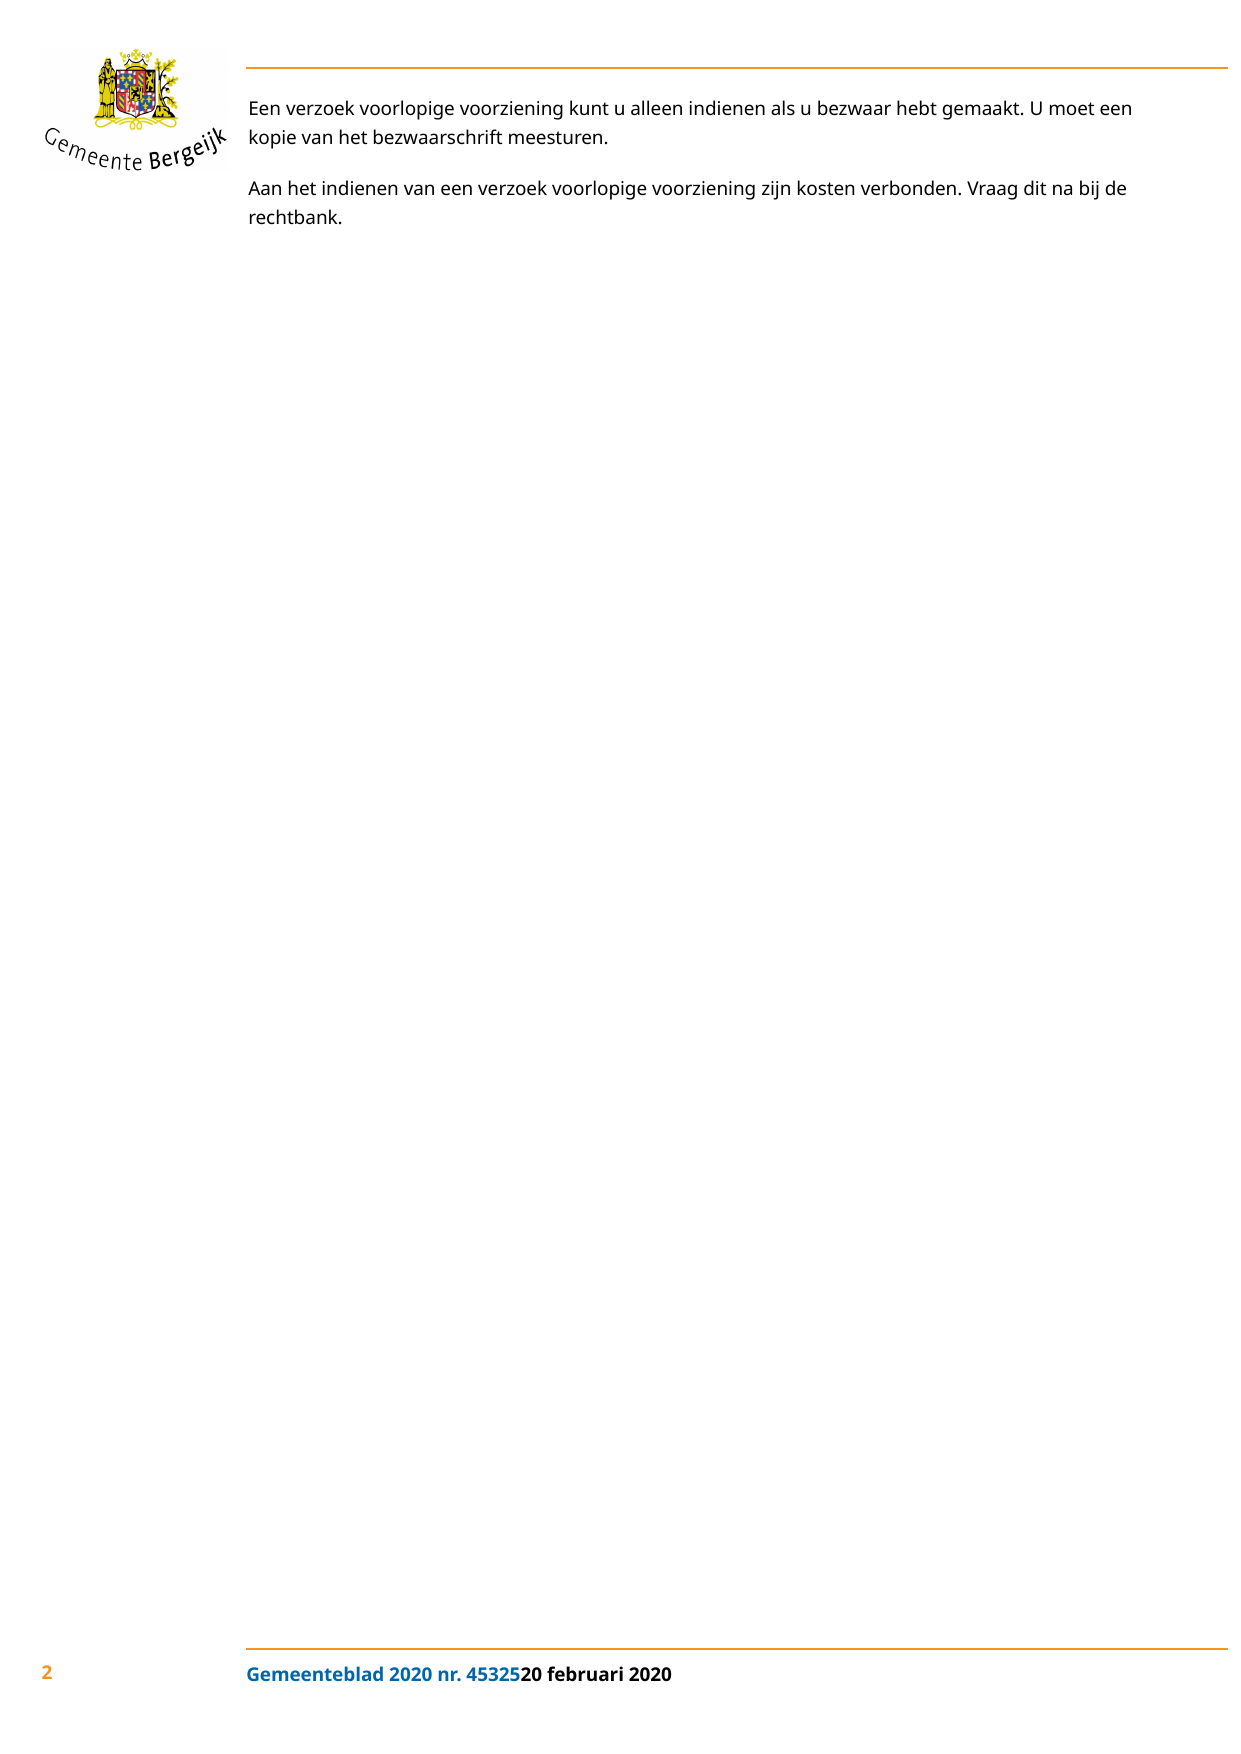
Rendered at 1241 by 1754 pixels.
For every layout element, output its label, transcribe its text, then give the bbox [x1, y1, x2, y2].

text Een verzoek voorlopige voorziening kunt u alleen indienen als u bezwaar hebt gemaakt. U moet een kopie van het bezwaarschrift meesturen. [248, 95, 1152, 150]
picture [41, 47, 231, 172]
text Aan het indienen van een verzoek voorlopige voorziening zijn kosten verbonden. Vraag dit na bij de rechtbank. [248, 175, 1152, 230]
